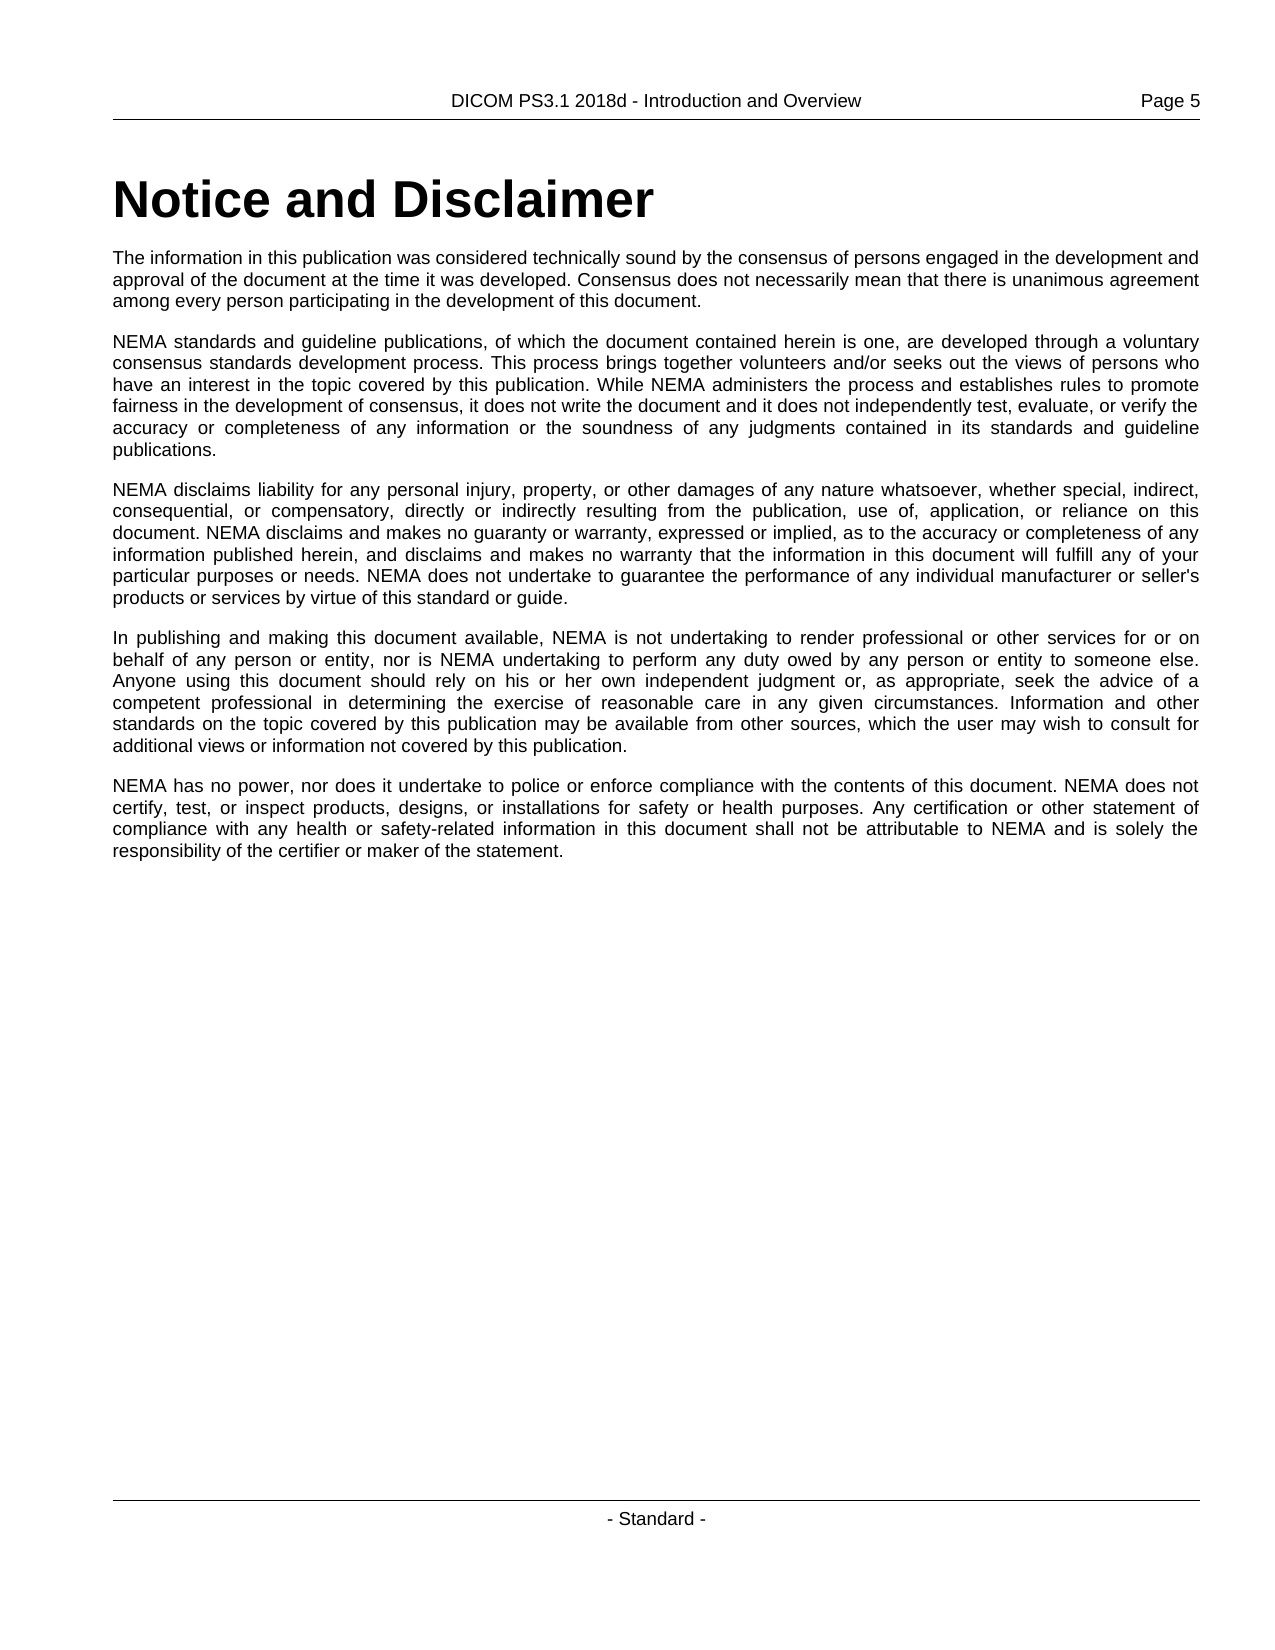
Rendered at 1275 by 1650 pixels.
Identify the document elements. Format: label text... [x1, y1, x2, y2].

text NEMA standards and guideline publications, of which the document contained herein is one, are developed through a voluntary consensus standards development process. This process brings together volunteers and/or seeks out the views of persons who have an interest in the topic covered by this publication. While NEMA administers the process and establishes rules to promote fairness in the development of consensus, it does not write the document and it does not independently test, evaluate, or verify the accuracy or completeness of any information or the soundness of any judgments contained in its standards and guideline publications. [112, 331, 1200, 460]
text The information in this publication was considered technically sound by the consensus of persons engaged in the development and approval of the document at the time it was developed. Consensus does not necessarily mean that there is unanimous agreement among every person participating in the development of this document. [112, 247, 1200, 312]
text In publishing and making this document available, NEMA is not undertaking to render professional or other services for or on behalf of any person or entity, nor is NEMA undertaking to perform any duty owed by any person or entity to someone else. Anyone using this document should rely on his or her own independent judgment or, as appropriate, seek the advice of a competent professional in determining the exercise of reasonable care in any given circumstances. Information and other standards on the topic covered by this publication may be available from other sources, which the user may wish to consult for additional views or information not covered by this publication. [112, 627, 1200, 756]
text NEMA has no power, nor does it undertake to police or enforce compliance with the contents of this document. NEMA does not certify, test, or inspect products, designs, or installations for safety or health purposes. Any certification or other statement of compliance with any health or safety-related information in this document shall not be attributable to NEMA and is solely the responsibility of the certifier or maker of the statement. [112, 775, 1200, 861]
text NEMA disclaims liability for any personal injury, property, or other damages of any nature whatsoever, whether special, indirect, consequential, or compensatory, directly or indirectly resulting from the publication, use of, application, or reliance on this document. NEMA disclaims and makes no guaranty or warranty, expressed or implied, as to the accuracy or completeness of any information published herein, and disclaims and makes no warranty that the information in this document will fulfill any of your particular purposes or needs. NEMA does not undertake to guarantee the performance of any individual manufacturer or seller's products or services by virtue of this standard or guide. [112, 479, 1200, 608]
text Notice and Disclaimer [112, 169, 1200, 228]
